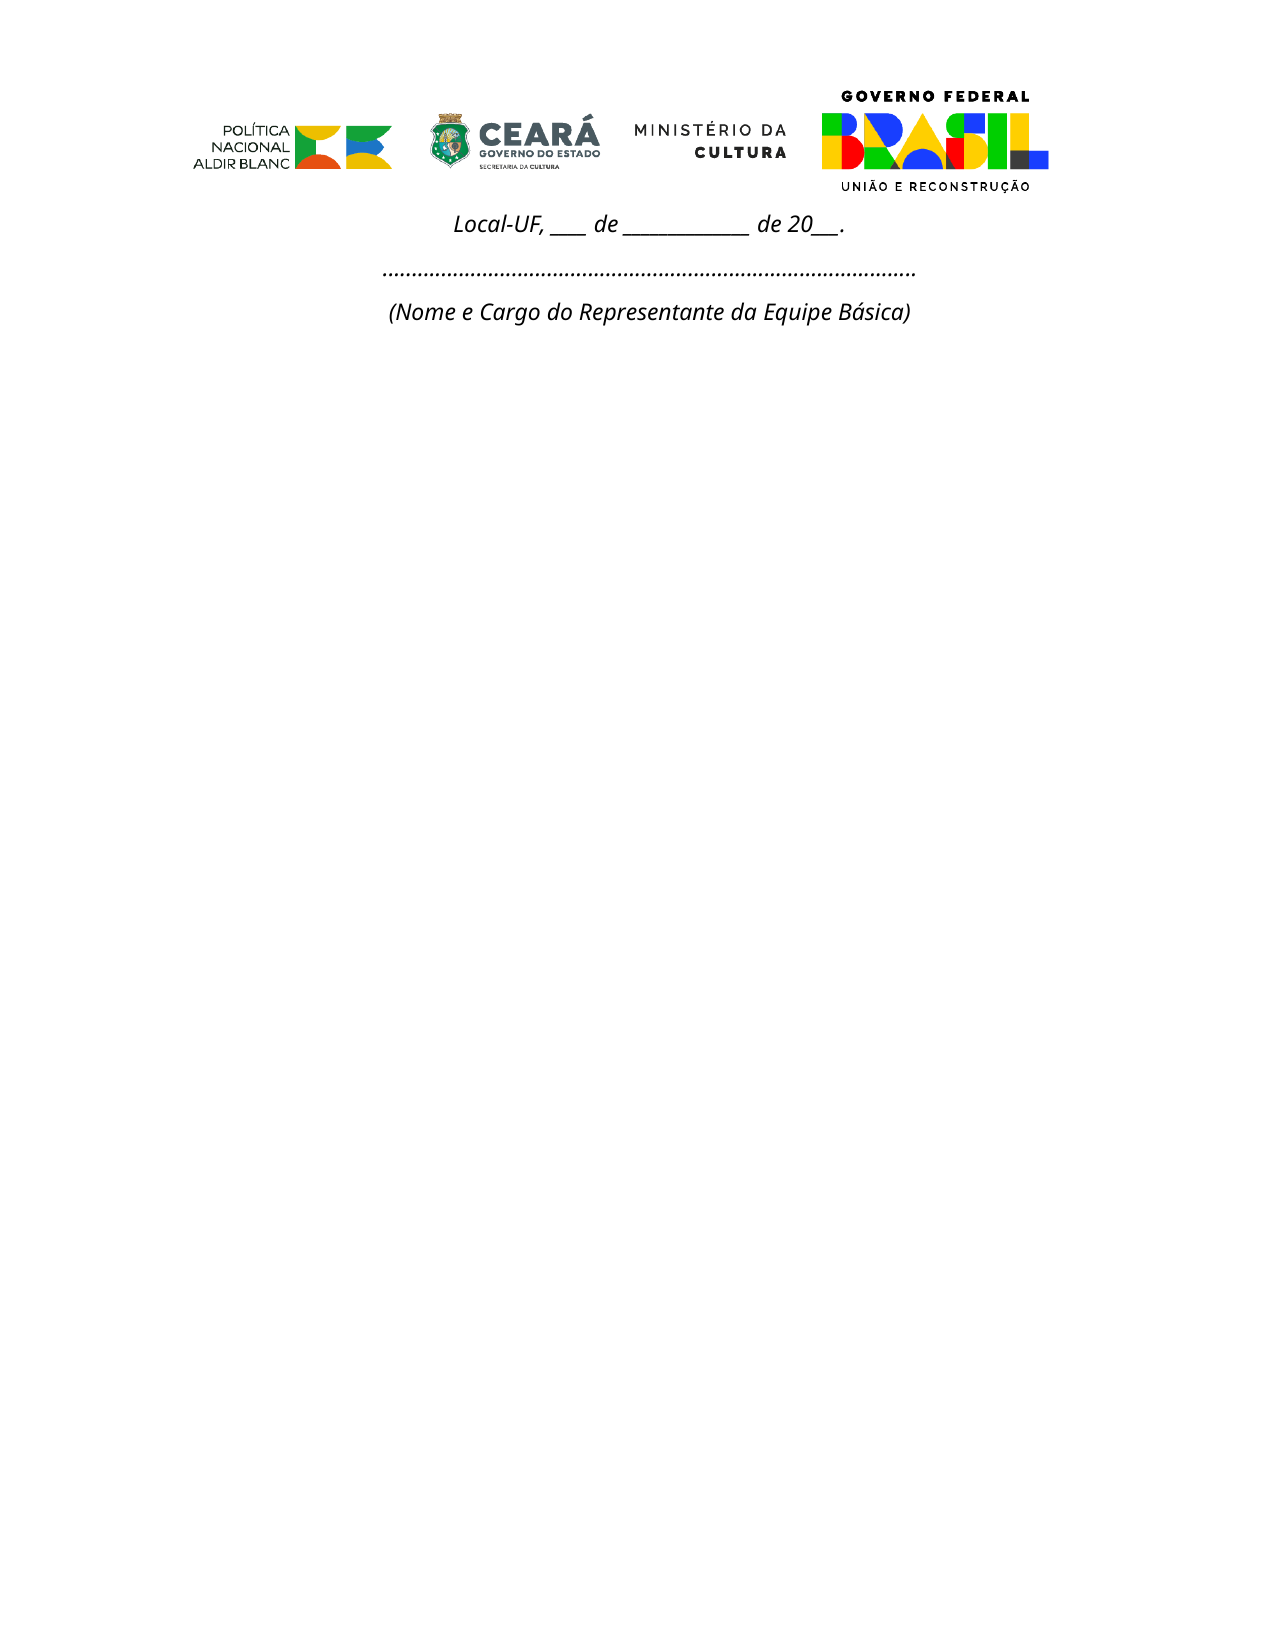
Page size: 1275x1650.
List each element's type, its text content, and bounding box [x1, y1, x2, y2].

picture [150, 75, 1091, 209]
text ........................................................................................... [150, 252, 1149, 283]
text Local-UF, ____ de ______________ de 20___. [150, 208, 1149, 239]
text (Nome e Cargo do Representante da Equipe Básica) [150, 296, 1149, 327]
